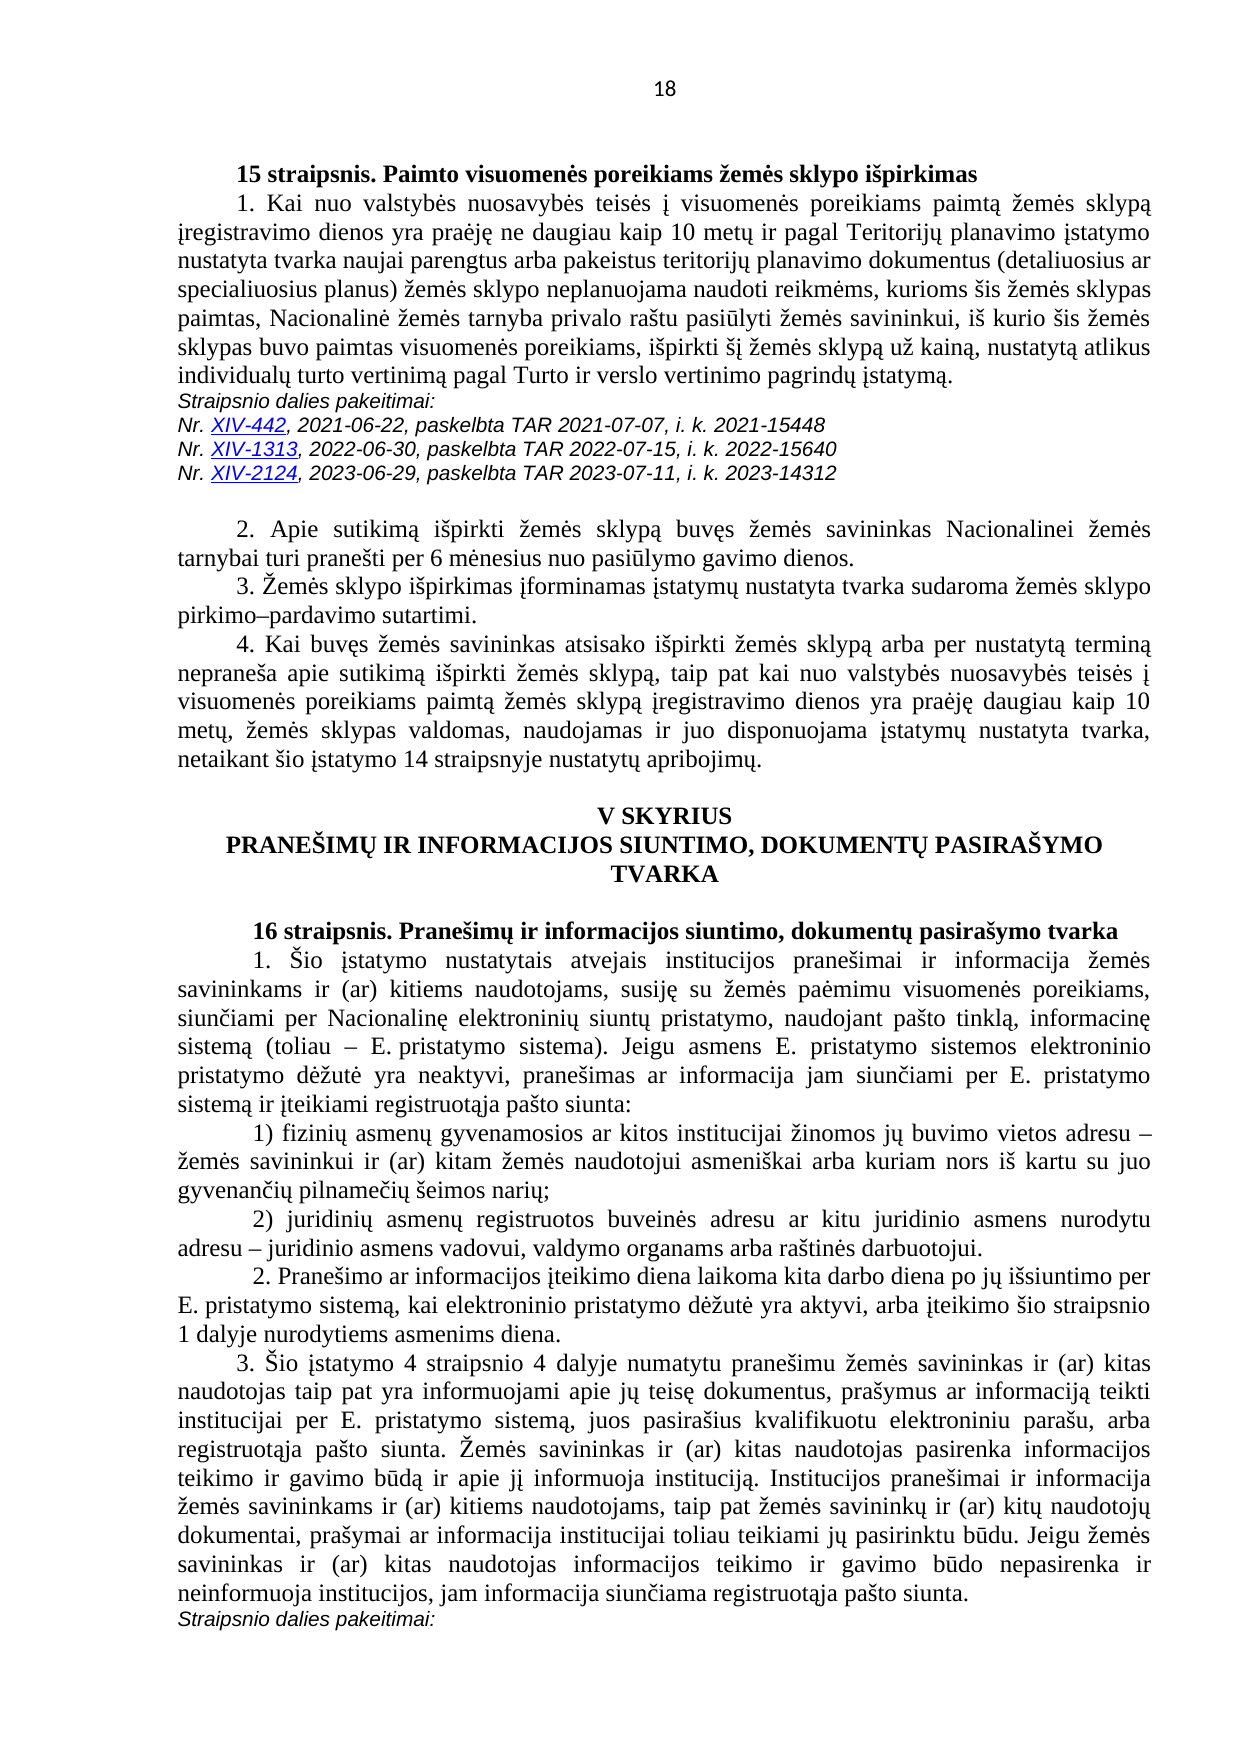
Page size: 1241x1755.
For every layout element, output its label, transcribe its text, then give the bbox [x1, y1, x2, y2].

text 2. Pranešimo ar informacijos įteikimo diena laikoma kita darbo diena po jų išsiuntimo per E. pristatymo sistemą, kai elektroninio pristatymo dėžutė yra aktyvi, arba įteikimo šio straipsnio 1 dalyje nurodytiems asmenims diena. [177, 1261, 1152, 1348]
text PRANEŠIMŲ IR INFORMACIJOS SIUNTIMO, DOKUMENTŲ PASIRAŠYMO TVARKA [177, 830, 1152, 888]
text 3. Šio įstatymo 4 straipsnio 4 dalyje numatytu pranešimu žemės savininkas ir (ar) kitas naudotojas taip pat yra informuojami apie jų teisę dokumentus, prašymus ar informaciją teikti institucijai per E. pristatymo sistemą, juos pasirašius kvalifikuotu elektroniniu parašu, arba registruotąja pašto siunta. Žemės savininkas ir (ar) kitas naudotojas pasirenka informacijos teikimo ir gavimo būdą ir apie jį informuoja instituciją. Institucijos pranešimai ir informacija žemės savininkams ir (ar) kitiems naudotojams, taip pat žemės savininkų ir (ar) kitų naudotojų dokumentai, prašymai ar informacija institucijai toliau teikiami jų pasirinktu būdu. Jeigu žemės savininkas ir (ar) kitas naudotojas informacijos teikimo ir gavimo būdo nepasirenka ir neinformuoja institucijos, jam informacija siunčiama registruotąja pašto siunta. [177, 1348, 1152, 1606]
text Nr. XIV-442, 2021-06-22, paskelbta TAR 2021-07-07, i. k. 2021-15448 [177, 413, 1152, 437]
text 2) juridinių asmenų registruotos buveinės adresu ar kitu juridinio asmens nurodytu adresu – juridinio asmens vadovui, valdymo organams arba raštinės darbuotojui. [177, 1204, 1152, 1261]
text 1. Kai nuo valstybės nuosavybės teisės į visuomenės poreikiams paimtą žemės sklypą įregistravimo dienos yra praėję ne daugiau kaip 10 metų ir pagal Teritorijų planavimo įstatymo nustatyta tvarka naujai parengtus arba pakeistus teritorijų planavimo dokumentus (detaliuosius ar specialiuosius planus) žemės sklypo neplanuojama naudoti reikmėms, kurioms šis žemės sklypas paimtas, Nacionalinė žemės tarnyba privalo raštu pasiūlyti žemės savininkui, iš kurio šis žemės sklypas buvo paimtas visuomenės poreikiams, išpirkti šį žemės sklypą už kainą, nustatytą atlikus individualų turto vertinimą pagal Turto ir verslo vertinimo pagrindų įstatymą. [177, 188, 1152, 389]
text 3. Žemės sklypo išpirkimas įforminamas įstatymų nustatyta tvarka sudaroma žemės sklypo pirkimo–pardavimo sutartimi. [177, 571, 1152, 629]
text Nr. XIV-1313, 2022-06-30, paskelbta TAR 2022-07-15, i. k. 2022-15640 [177, 437, 1152, 461]
text Straipsnio dalies pakeitimai: [177, 389, 1152, 413]
text Nr. XIV-2124, 2023-06-29, paskelbta TAR 2023-07-11, i. k. 2023-14312 [177, 461, 1152, 485]
text 1. Šio įstatymo nustatytais atvejais institucijos pranešimai ir informacija žemės savininkams ir (ar) kitiems naudotojams, susiję su žemės paėmimu visuomenės poreikiams, siunčiami per Nacionalinę elektroninių siuntų pristatymo, naudojant pašto tinklą, informacinę sistemą (toliau – E. pristatymo sistema). Jeigu asmens E. pristatymo sistemos elektroninio pristatymo dėžutė yra neaktyvi, pranešimas ar informacija jam siunčiami per E. pristatymo sistemą ir įteikiami registruotąja pašto siunta: [177, 945, 1152, 1118]
text 15 straipsnis. Paimto visuomenės poreikiams žemės sklypo išpirkimas [177, 159, 1152, 188]
text Straipsnio dalies pakeitimai: [177, 1606, 1152, 1630]
text 2. Apie sutikimą išpirkti žemės sklypą buvęs žemės savininkas Nacionalinei žemės tarnybai turi pranešti per 6 mėnesius nuo pasiūlymo gavimo dienos. [177, 514, 1152, 571]
text 1) fizinių asmenų gyvenamosios ar kitos institucijai žinomos jų buvimo vietos adresu – žemės savininkui ir (ar) kitam žemės naudotojui asmeniškai arba kuriam nors iš kartu su juo gyvenančių pilnamečių šeimos narių; [177, 1118, 1152, 1204]
text 4. Kai buvęs žemės savininkas atsisako išpirkti žemės sklypą arba per nustatytą terminą nepraneša apie sutikimą išpirkti žemės sklypą, taip pat kai nuo valstybės nuosavybės teisės į visuomenės poreikiams paimtą žemės sklypą įregistravimo dienos yra praėję daugiau kaip 10 metų, žemės sklypas valdomas, naudojamas ir juo disponuojama įstatymų nustatyta tvarka, netaikant šio įstatymo 14 straipsnyje nustatytų apribojimų. [177, 629, 1152, 773]
text 16 straipsnis. Pranešimų ir informacijos siuntimo, dokumentų pasirašymo tvarka [177, 916, 1152, 945]
text V SKYRIUS [177, 801, 1152, 830]
